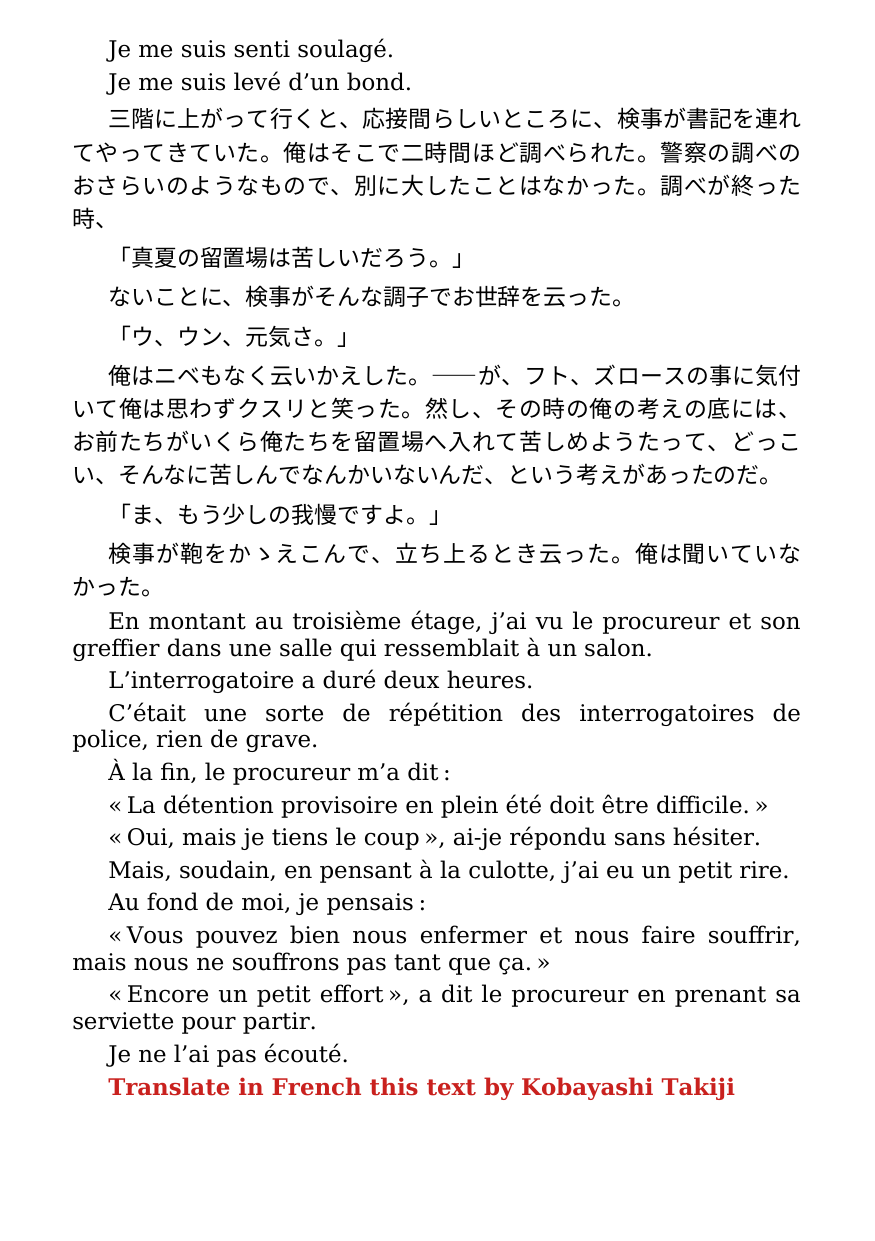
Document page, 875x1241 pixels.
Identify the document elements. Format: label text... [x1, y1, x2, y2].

text C’était une sorte de répétition des interrogatoires de police, rien de grave. [72, 700, 802, 753]
text Je ne l’ai pas écouté. [72, 1041, 802, 1067]
text Mais, soudain, en pensant à la culotte, j’ai eu un petit rire. [72, 857, 802, 884]
text « Oui, mais je tiens le coup », ai-je répondu sans hésiter. [72, 824, 802, 851]
text « Encore un petit effort », a dit le procureur en prenant sa serviette pour partir. [72, 981, 802, 1035]
text 「真夏の留置場は苦しいだろう。」 [72, 240, 802, 273]
text Je me suis senti soulagé. [72, 36, 802, 63]
text 「ウ、ウン、元気さ。」 [72, 318, 802, 352]
text 俺はニベもなく云いかえした。――が、フト、ズロースの事に気付いて俺は思わずクスリと笑った。然し、その時の俺の考えの底には、お前たちがいくら俺たちを留置場へ入れて苦しめようたって、どっこい、そんなに苦しんでなんかいないんだ、という考えがあったのだ。 [72, 358, 802, 491]
text Au fond de moi, je pensais : [72, 889, 802, 916]
text « Vous pouvez bien nous enfermer et nous faire souffrir, mais nous ne souffrons pas tant que ça. » [72, 922, 802, 976]
text À la fin, le procureur m’a dit : [72, 759, 802, 786]
text 検事が鞄をかゝえこんで、立ち上るとき云った。俺は聞いていなかった。 [72, 536, 802, 602]
text 三階に上がって行くと、応接間らしいところに、検事が書記を連れてやってきていた。俺はそこで二時間ほど調べられた。警察の調べのおさらいのようなもので、別に大したことはなかった。調べが終った時、 [72, 101, 802, 234]
text Je me suis levé d’un bond. [72, 69, 802, 95]
text En montant au troisième étage, j’ai vu le procureur et son greffier dans une salle qui ressemblait à un salon. [72, 608, 802, 661]
text ないことに、検事がそんな調子でお世辞を云った。 [72, 279, 802, 312]
text 「ま、もう少しの我慢ですよ。」 [72, 496, 802, 530]
text Translate in French this text by Kobayashi Takiji [72, 1073, 802, 1100]
text « La détention provisoire en plein été doit être difficile. » [72, 792, 802, 818]
text L’interrogatoire a duré deux heures. [72, 667, 802, 694]
